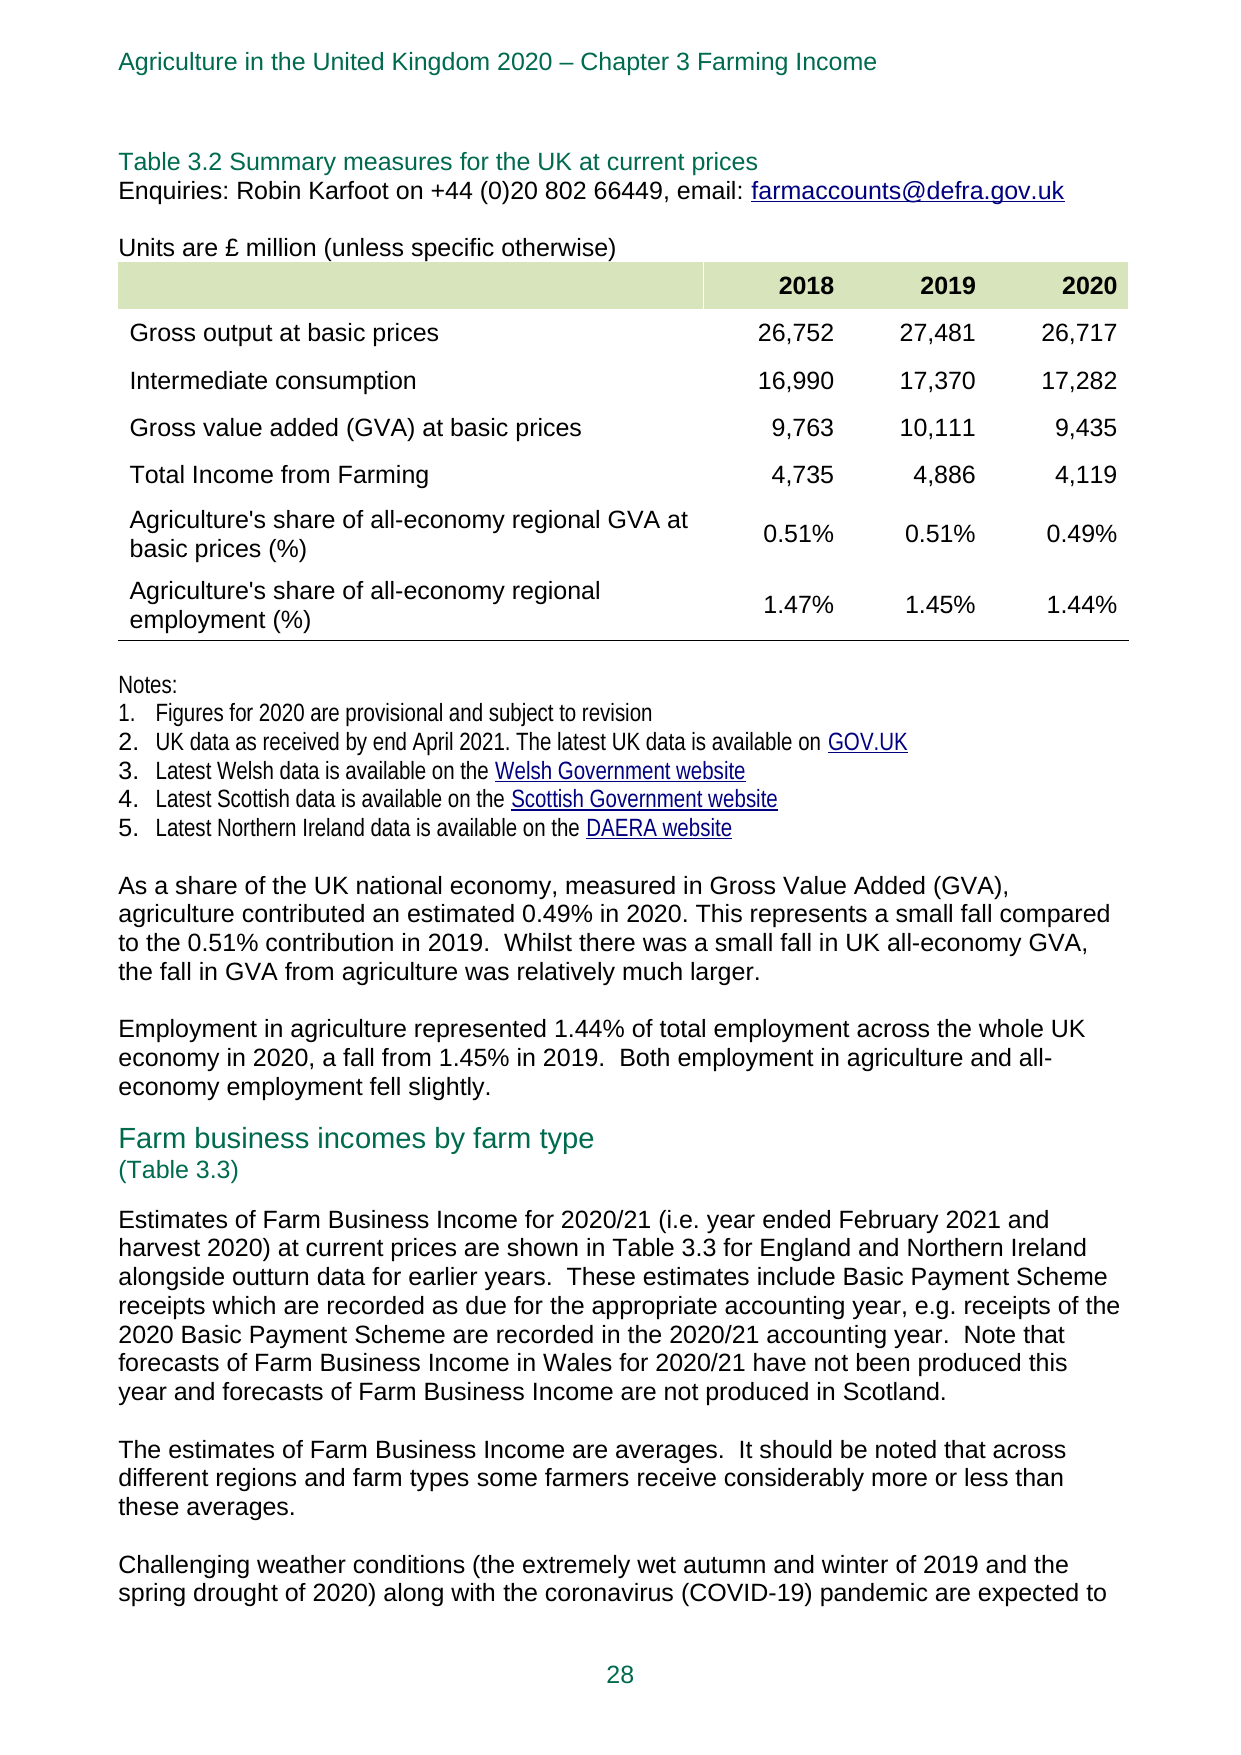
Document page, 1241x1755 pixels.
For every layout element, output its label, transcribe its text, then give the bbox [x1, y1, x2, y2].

text Notes: [118, 670, 1122, 698]
text As a share of the UK national economy, measured in Gross Value Added (GVA), agriculture contributed an estimated 0.49% in 2020. This represents a small fall compared to the 0.51% contribution in 2019. Whilst there was a small fall in UK all-economy GVA, the fall in GVA from agriculture was relatively much larger. [118, 871, 1122, 986]
table_cell 9,435 [987, 404, 1128, 451]
table_cell 17,282 [987, 356, 1128, 404]
list Latest Northern Ireland data is available on the DAERA website [118, 813, 1122, 842]
table_header 2019 [845, 262, 987, 309]
table_cell Total Income from Farming [118, 451, 703, 498]
table_cell 1.47% [704, 569, 845, 640]
table_header [118, 262, 703, 309]
table_cell 0.51% [704, 498, 845, 569]
text Units are £ million (unless specific otherwise) [118, 233, 1122, 262]
table_cell Agriculture's share of all-economy regional GVA at basic prices (%) [118, 498, 703, 569]
table_cell 10,111 [845, 404, 987, 451]
list Latest Scottish data is available on the Scottish Government website [118, 784, 1122, 813]
list UK data as received by end April 2021. The latest UK data is available on GOV.UK [118, 727, 1122, 756]
table_cell Gross output at basic prices [118, 309, 703, 356]
subtitle Farm business incomes by farm type (Table 3.3) [118, 1122, 1122, 1184]
table_cell 9,763 [704, 404, 845, 451]
table_cell 4,119 [987, 451, 1128, 498]
text Enquiries: Robin Karfoot on +44 (0)20 802 66449, email: farmaccounts@defra.gov.uk [118, 176, 1122, 204]
table_cell Agriculture's share of all-economy regional employment (%) [118, 569, 703, 640]
table_cell 0.51% [845, 498, 987, 569]
table_cell 0.49% [987, 498, 1128, 569]
table_cell 4,886 [845, 451, 987, 498]
list Figures for 2020 are provisional and subject to revision [118, 698, 1122, 727]
text Estimates of Farm Business Income for 2020/21 (i.e. year ended February 2021 and harvest 2020) at current prices are shown in Table 3.3 for England and Northern Ireland alongside outturn data for earlier years. These estimates include Basic Payment Scheme receipts which are recorded as due for the appropriate accounting year, e.g. receipts of the 2020 Basic Payment Scheme are recorded in the 2020/21 accounting year. Note that forecasts of Farm Business Income in Wales for 2020/21 have not been produced this year and forecasts of Farm Business Income are not produced in Scotland. [118, 1205, 1122, 1406]
table_cell 26,717 [987, 309, 1128, 356]
text Challenging weather conditions (the extremely wet autumn and winter of 2019 and the spring drought of 2020) along with the coronavirus (COVID-19) pandemic are expected to [118, 1550, 1122, 1607]
subtitle Table 3.2 Summary measures for the UK at current prices [118, 147, 1122, 176]
list Latest Welsh data is available on the Welsh Government website [118, 756, 1122, 784]
table_cell 26,752 [704, 309, 845, 356]
table_cell Intermediate consumption [118, 356, 703, 404]
table_cell Gross value added (GVA) at basic prices [118, 404, 703, 451]
table_cell 1.44% [987, 569, 1128, 640]
table_cell 1.45% [845, 569, 987, 640]
table_cell 27,481 [845, 309, 987, 356]
text Employment in agriculture represented 1.44% of total employment across the whole UK economy in 2020, a fall from 1.45% in 2019. Both employment in agriculture and all-economy employment fell slightly. [118, 1014, 1122, 1101]
table_cell 17,370 [845, 356, 987, 404]
table_cell 4,735 [704, 451, 845, 498]
text The estimates of Farm Business Income are averages. It should be noted that across different regions and farm types some farmers receive considerably more or less than these averages. [118, 1435, 1122, 1521]
table_header 2018 [704, 262, 845, 309]
table_cell 16,990 [704, 356, 845, 404]
table_header 2020 [987, 262, 1128, 309]
